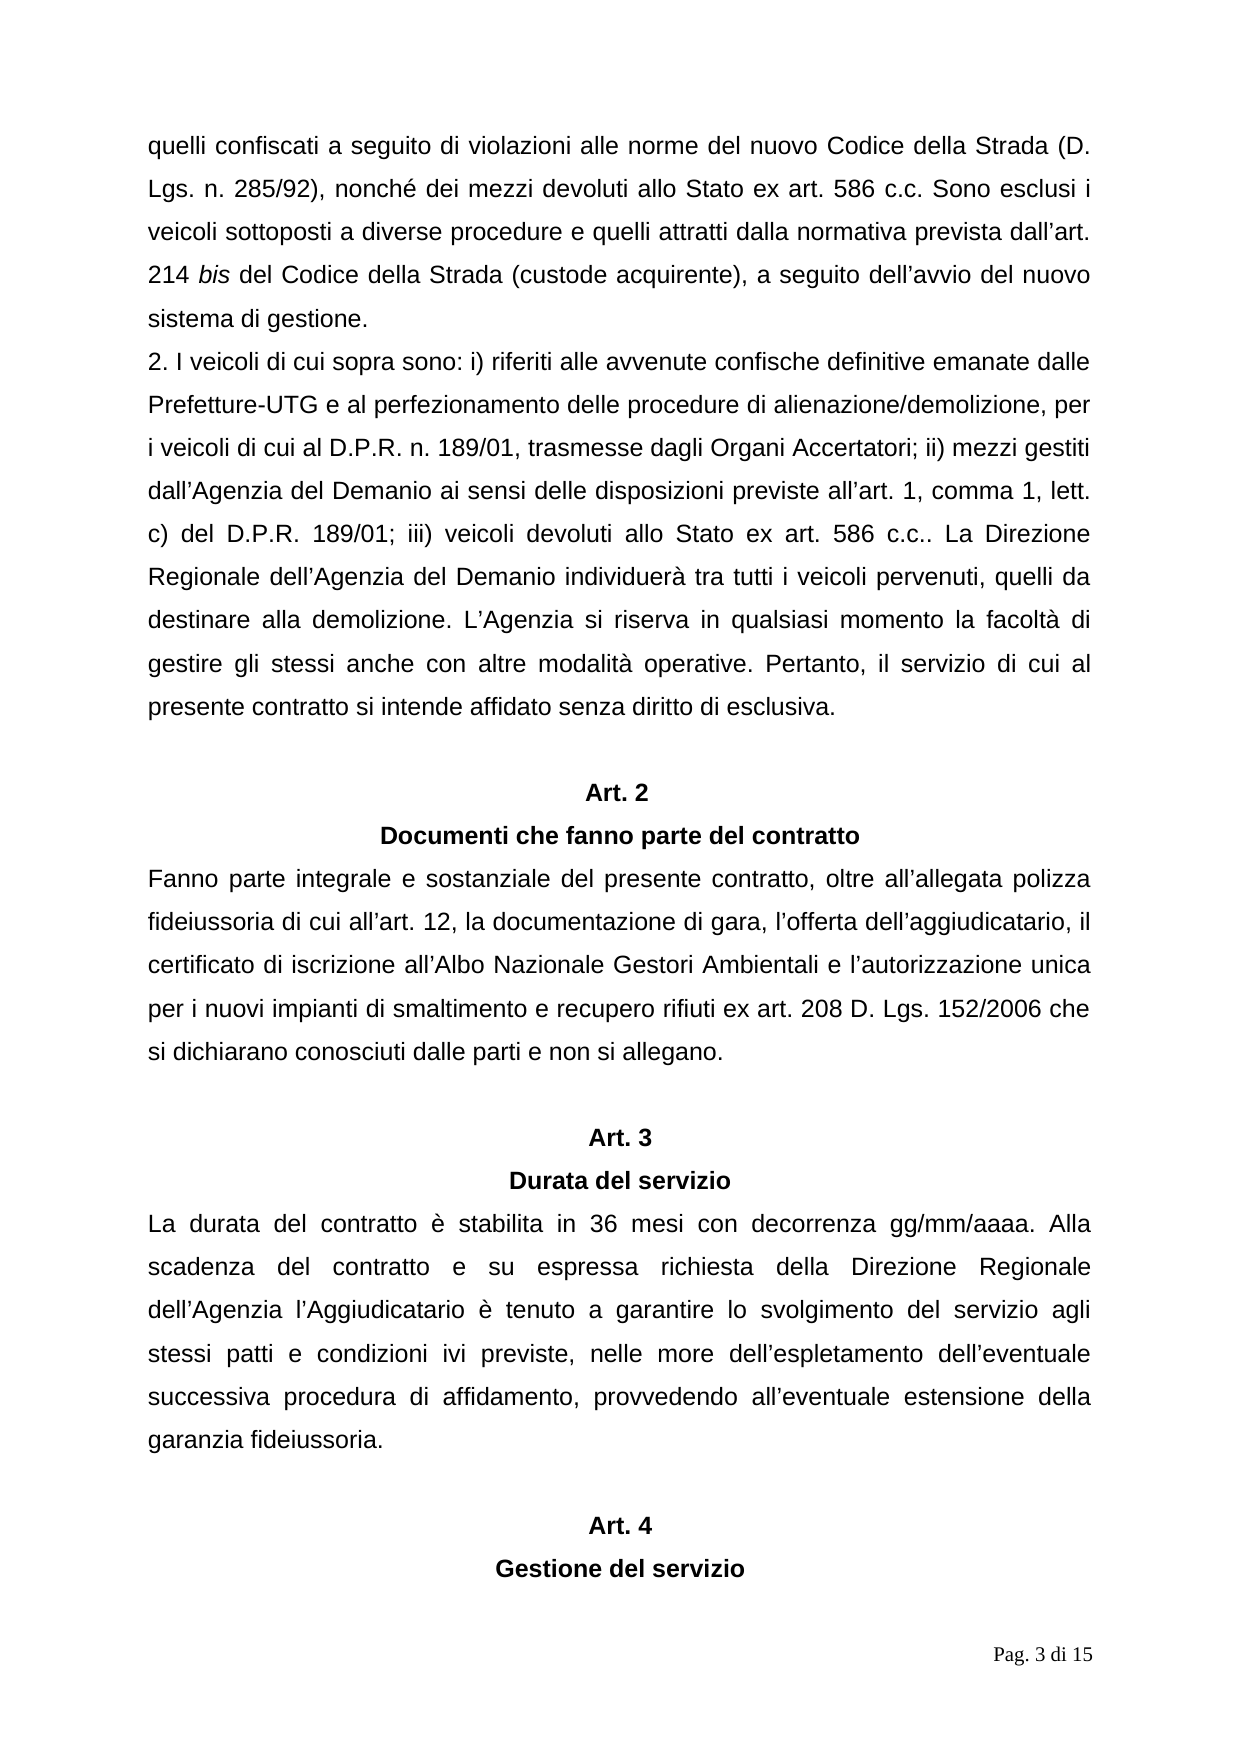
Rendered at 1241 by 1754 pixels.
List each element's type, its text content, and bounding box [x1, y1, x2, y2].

text 2. I veicoli di cui sopra sono: i) riferiti alle avvenute confische definitive emanate dalle Prefetture-UTG e al perfezionamento delle procedure di alienazione/demolizione, per i veicoli di cui al D.P.R. n. 189/01, trasmesse dagli Organi Accertatori; ii) mezzi gestiti dall’Agenzia del Demanio ai sensi delle disposizioni previste all’art. 1, comma 1, lett. c) del D.P.R. 189/01; iii) veicoli devoluti allo Stato ex art. 586 c.c.. La Direzione Regionale dell’Agenzia del Demanio individuerà tra tutti i veicoli pervenuti, quelli da destinare alla demolizione. L’Agenzia si riserva in qualsiasi momento la facoltà di gestire gli stessi anche con altre modalità operative. Pertanto, il servizio di cui al presente contratto si intende affidato senza diritto di esclusiva. [148, 347, 1092, 720]
text Fanno parte integrale e sostanziale del presente contratto, oltre all’allegata polizza fideiussoria di cui all’art. 12, la documentazione di gara, l’offerta dell’aggiudicatario, il certificato di iscrizione all’Albo Nazionale Gestori Ambientali e l’autorizzazione unica per i nuovi impianti di smaltimento e recupero rifiuti ex art. 208 D. Lgs. 152/2006 che si dichiarano conosciuti dalle parti e non si allegano. [148, 864, 1092, 1065]
text Documenti che fanno parte del contratto [148, 821, 1092, 850]
text Art. 4 [148, 1511, 1092, 1540]
text La durata del contratto è stabilita in 36 mesi con decorrenza gg/mm/aaaa. Alla scadenza del contratto e su espressa richiesta della Direzione Regionale dell’Agenzia l’Aggiudicatario è tenuto a garantire lo svolgimento del servizio agli stessi patti e condizioni ivi previste, nelle more dell’espletamento dell’eventuale successiva procedura di affidamento, provvedendo all’eventuale estensione della garanzia fideiussoria. [148, 1209, 1092, 1453]
text quelli confiscati a seguito di violazioni alle norme del nuovo Codice della Strada (D. Lgs. n. 285/92), nonché dei mezzi devoluti allo Stato ex art. 586 c.c. Sono esclusi i veicoli sottoposti a diverse procedure e quelli attratti dalla normativa prevista dall’art. 214 bis del Codice della Strada (custode acquirente), a seguito dell’avvio del nuovo sistema di gestione. [148, 131, 1092, 332]
text Art. 3 [148, 1123, 1092, 1152]
text Durata del servizio [148, 1166, 1092, 1195]
text Art. 2 [148, 778, 1092, 807]
text Gestione del servizio [148, 1554, 1092, 1583]
